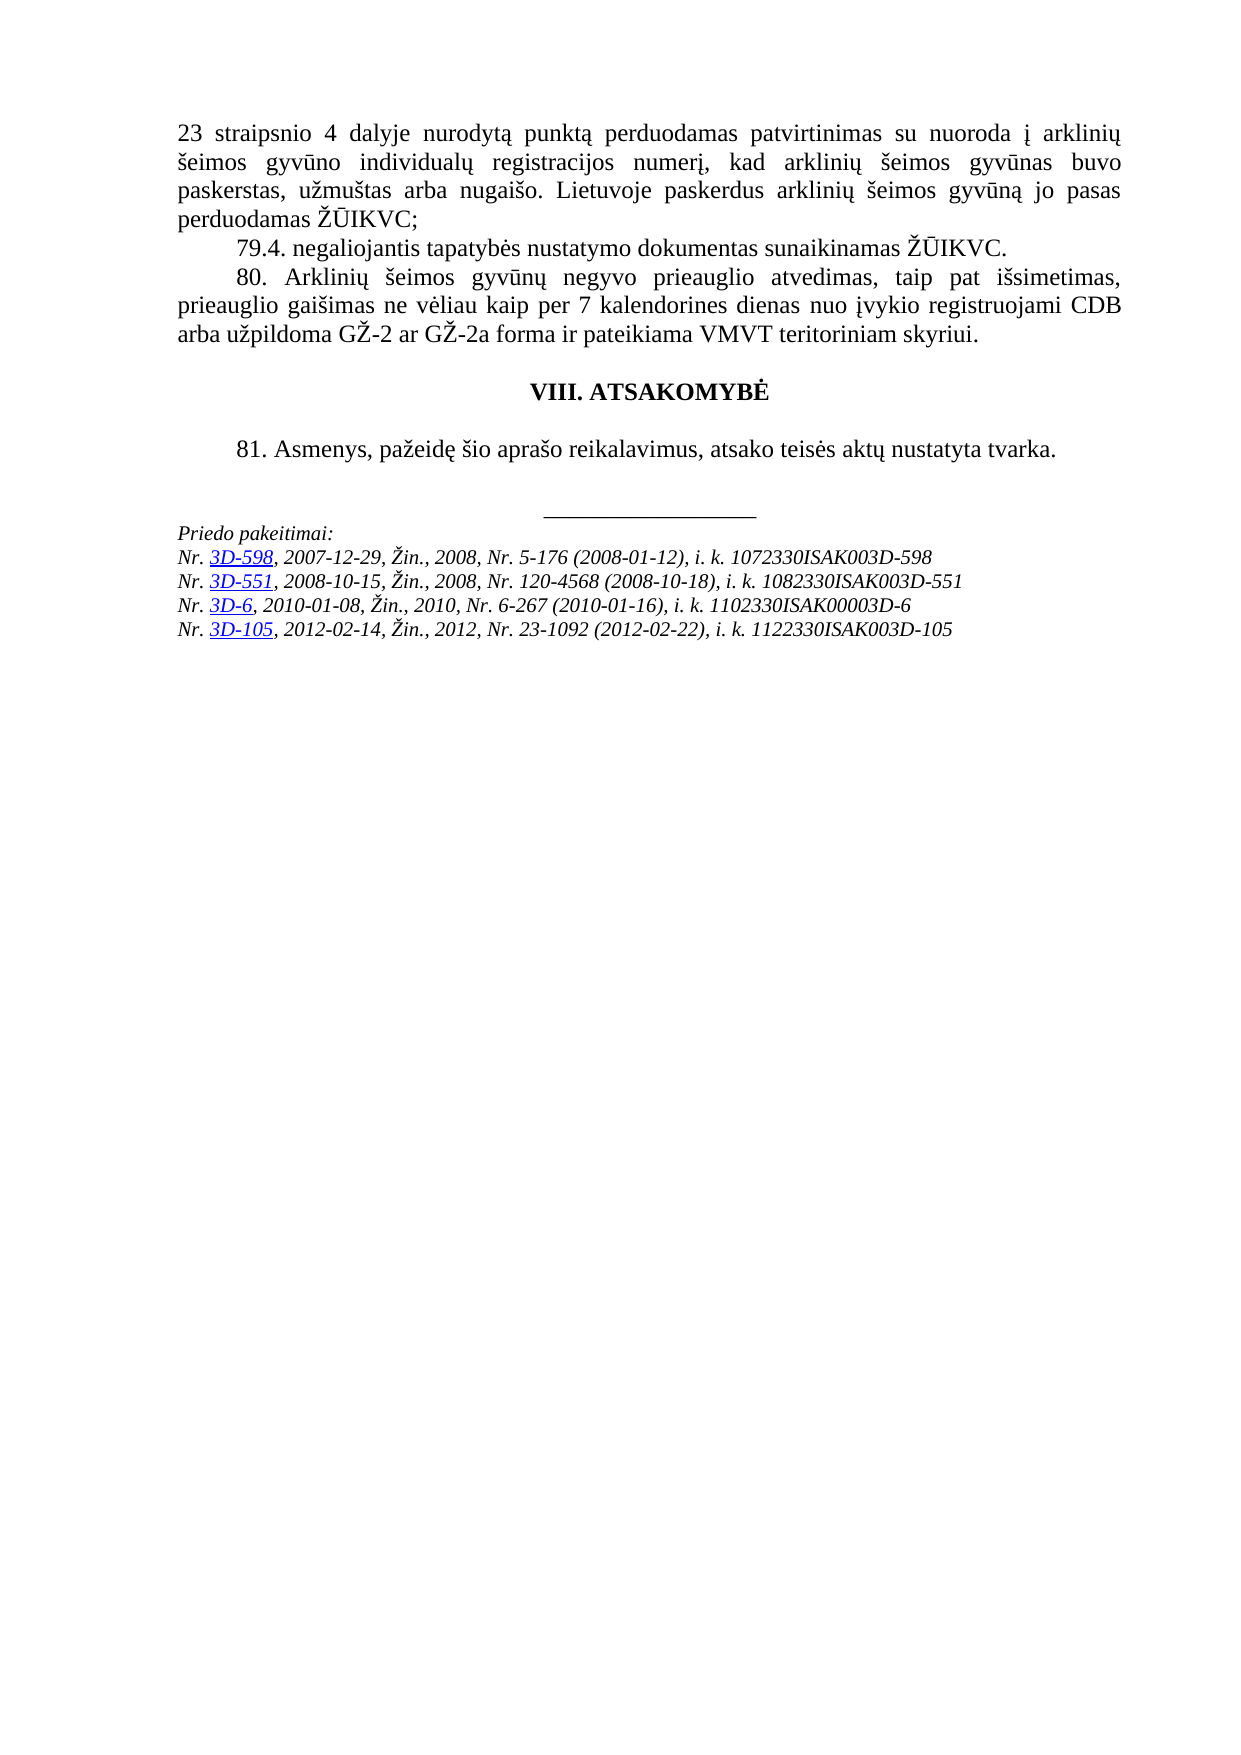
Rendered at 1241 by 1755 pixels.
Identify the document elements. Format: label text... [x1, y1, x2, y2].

text Nr. 3D-6, 2010-01-08, Žin., 2010, Nr. 6-267 (2010-01-16), i. k. 1102330ISAK00003D-6 [177, 593, 1122, 617]
text 23 straipsnio 4 dalyje nurodytą punktą perduodamas patvirtinimas su nuoroda į arklinių šeimos gyvūno individualų registracijos numerį, kad arklinių šeimos gyvūnas buvo paskerstas, užmuštas arba nugaišo. Lietuvoje paskerdus arklinių šeimos gyvūną jo pasas perduodamas ŽŪIKVC; [177, 118, 1122, 233]
text Priedo pakeitimai: [177, 521, 1122, 545]
text _________________ [177, 492, 1122, 521]
text Nr. 3D-105, 2012-02-14, Žin., 2012, Nr. 23-1092 (2012-02-22), i. k. 1122330ISAK003D-105 [177, 617, 1122, 641]
text VIII. ATSAKOMYBĖ [177, 377, 1122, 406]
text Nr. 3D-598, 2007-12-29, Žin., 2008, Nr. 5-176 (2008-01-12), i. k. 1072330ISAK003D-598 [177, 545, 1122, 569]
text 80. Arklinių šeimos gyvūnų negyvo prieauglio atvedimas, taip pat išsimetimas, prieauglio gaišimas ne vėliau kaip per 7 kalendorines dienas nuo įvykio registruojami CDB arba užpildoma GŽ-2 ar GŽ-2a forma ir pateikiama VMVT teritoriniam skyriui. [177, 262, 1122, 348]
text 79.4. negaliojantis tapatybės nustatymo dokumentas sunaikinamas ŽŪIKVC. [177, 233, 1122, 262]
text 81. Asmenys, pažeidę šio aprašo reikalavimus, atsako teisės aktų nustatyta tvarka. [177, 434, 1122, 463]
text Nr. 3D-551, 2008-10-15, Žin., 2008, Nr. 120-4568 (2008-10-18), i. k. 1082330ISAK003D-551 [177, 569, 1122, 593]
